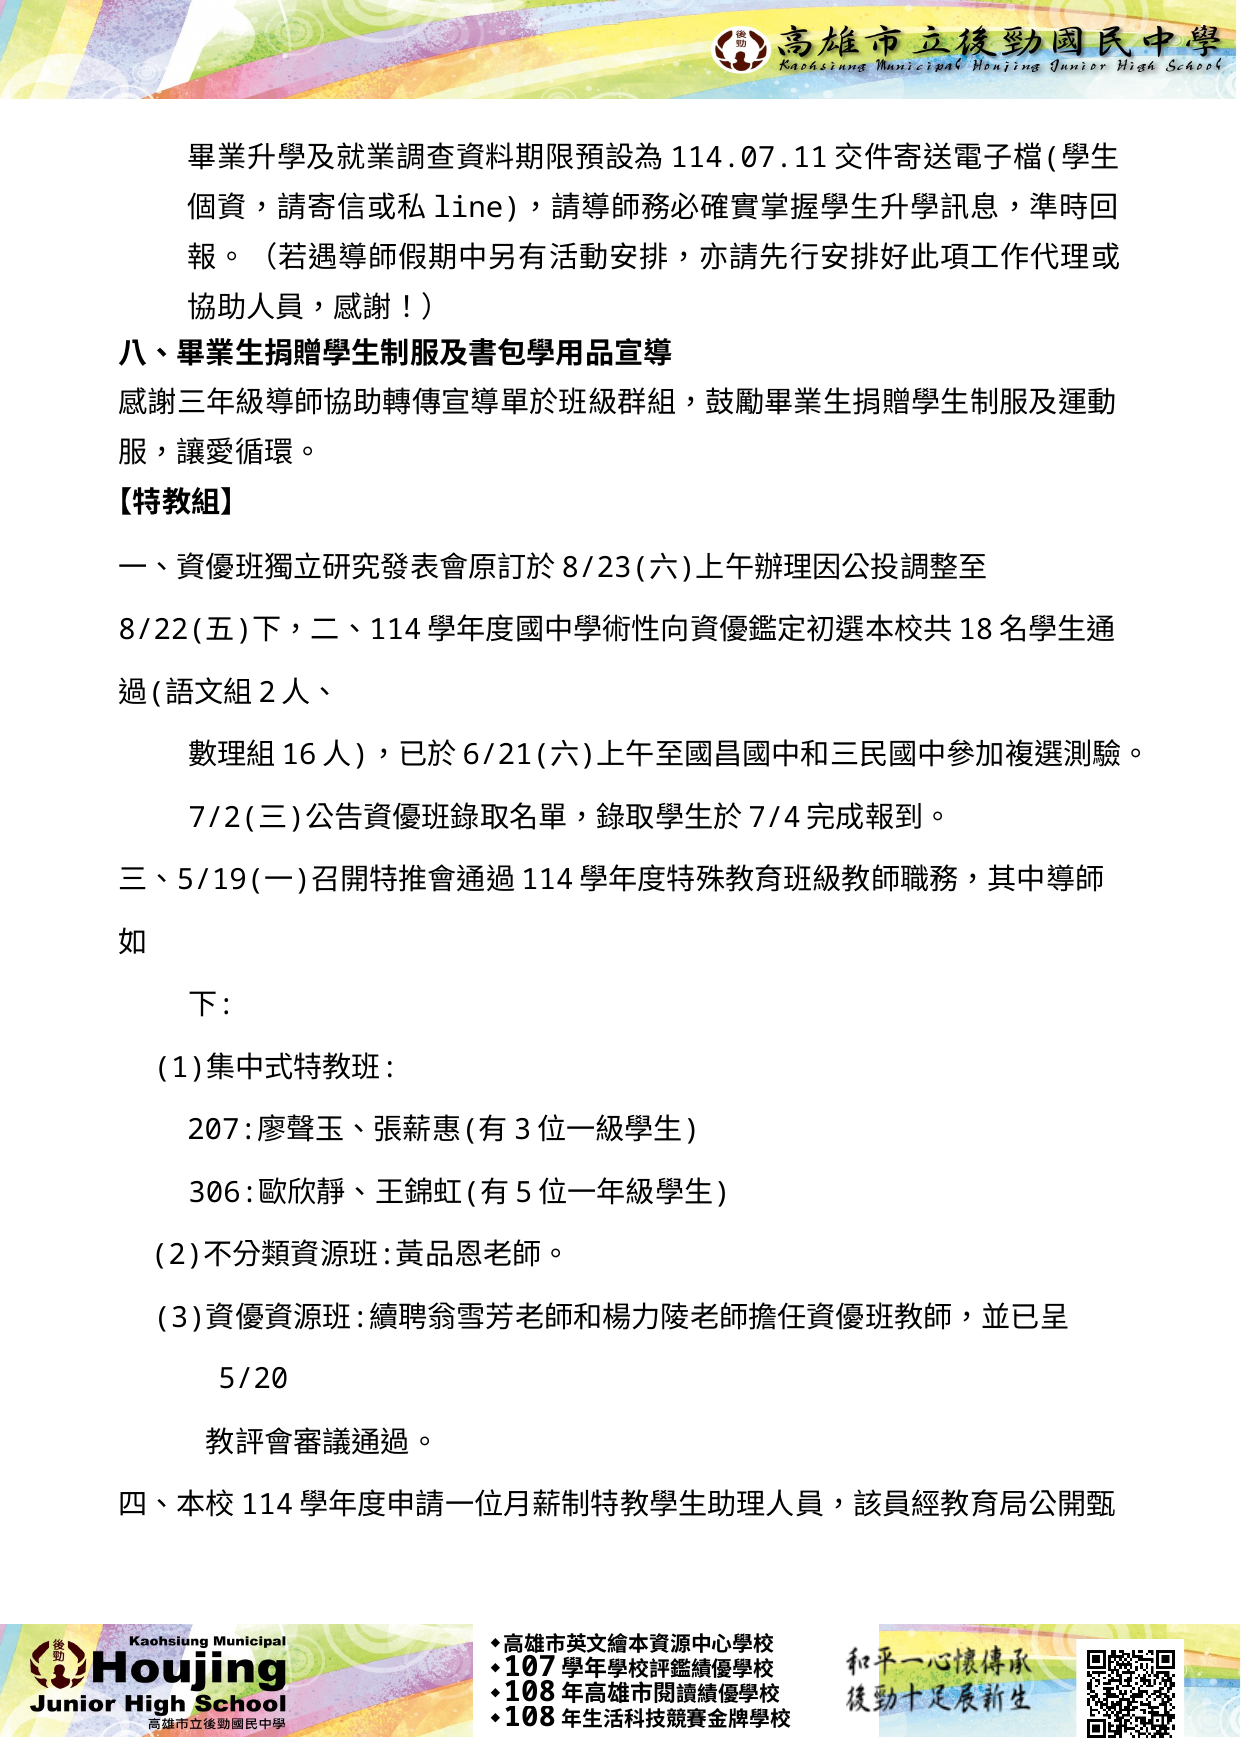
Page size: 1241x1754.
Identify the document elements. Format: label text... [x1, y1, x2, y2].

text 教評會審議通過。 [118, 1398, 1122, 1460]
text 感謝三年級導師協助轉傳宣導單於班級群組，鼓勵畢業生捐贈學生制服及運動服，讓愛循環。 [118, 373, 1120, 473]
text 八、畢業生捐贈學生制服及書包學用品宣導 [118, 327, 1120, 373]
text (2)不分類資源班:黃品恩老師。 [118, 1210, 1122, 1273]
text (3)資優資源班:續聘翁雪芳老師和楊力陵老師擔任資優班教師，並已呈5/20 [118, 1273, 1122, 1398]
text 306:歐欣靜、王錦虹(有5位一年級學生) [118, 1148, 1122, 1210]
text 一、資優班獨立研究發表會原訂於8/23(六)上午辦理因公投調整至8/22(五)下，二、114學年度國中學術性向資優鑑定初選本校共18名學生通過(語文組2人、 數理組16人)，已於6/21(六)上午至國昌國中和三民國中參加複選測驗。 7/2(三)公告資優班錄取名單，錄取學生於7/4完成報到。 [118, 523, 1122, 835]
text 207:廖聲玉、張薪惠(有3位一級學生) [118, 1085, 1122, 1148]
list 畢業升學及就業調查資料期限預設為114.07.11交件寄送電子檔(學生個資，請寄信或私line)，請導師務必確實掌握學生升學訊息，準時回報。（若遇導師假期中另有活動安排，亦請先行安排好此項工作代理或協助人員，感謝！） [133, 127, 1120, 327]
text 【特教組】 [103, 473, 1120, 523]
text 三、5/19(一)召開特推會通過114學年度特殊教育班級教師職務，其中導師如 下: (1)集中式特教班: [118, 835, 1122, 1085]
text 四、本校114學年度申請一位月薪制特教學生助理人員，該員經教育局公開甄 [118, 1460, 1122, 1523]
